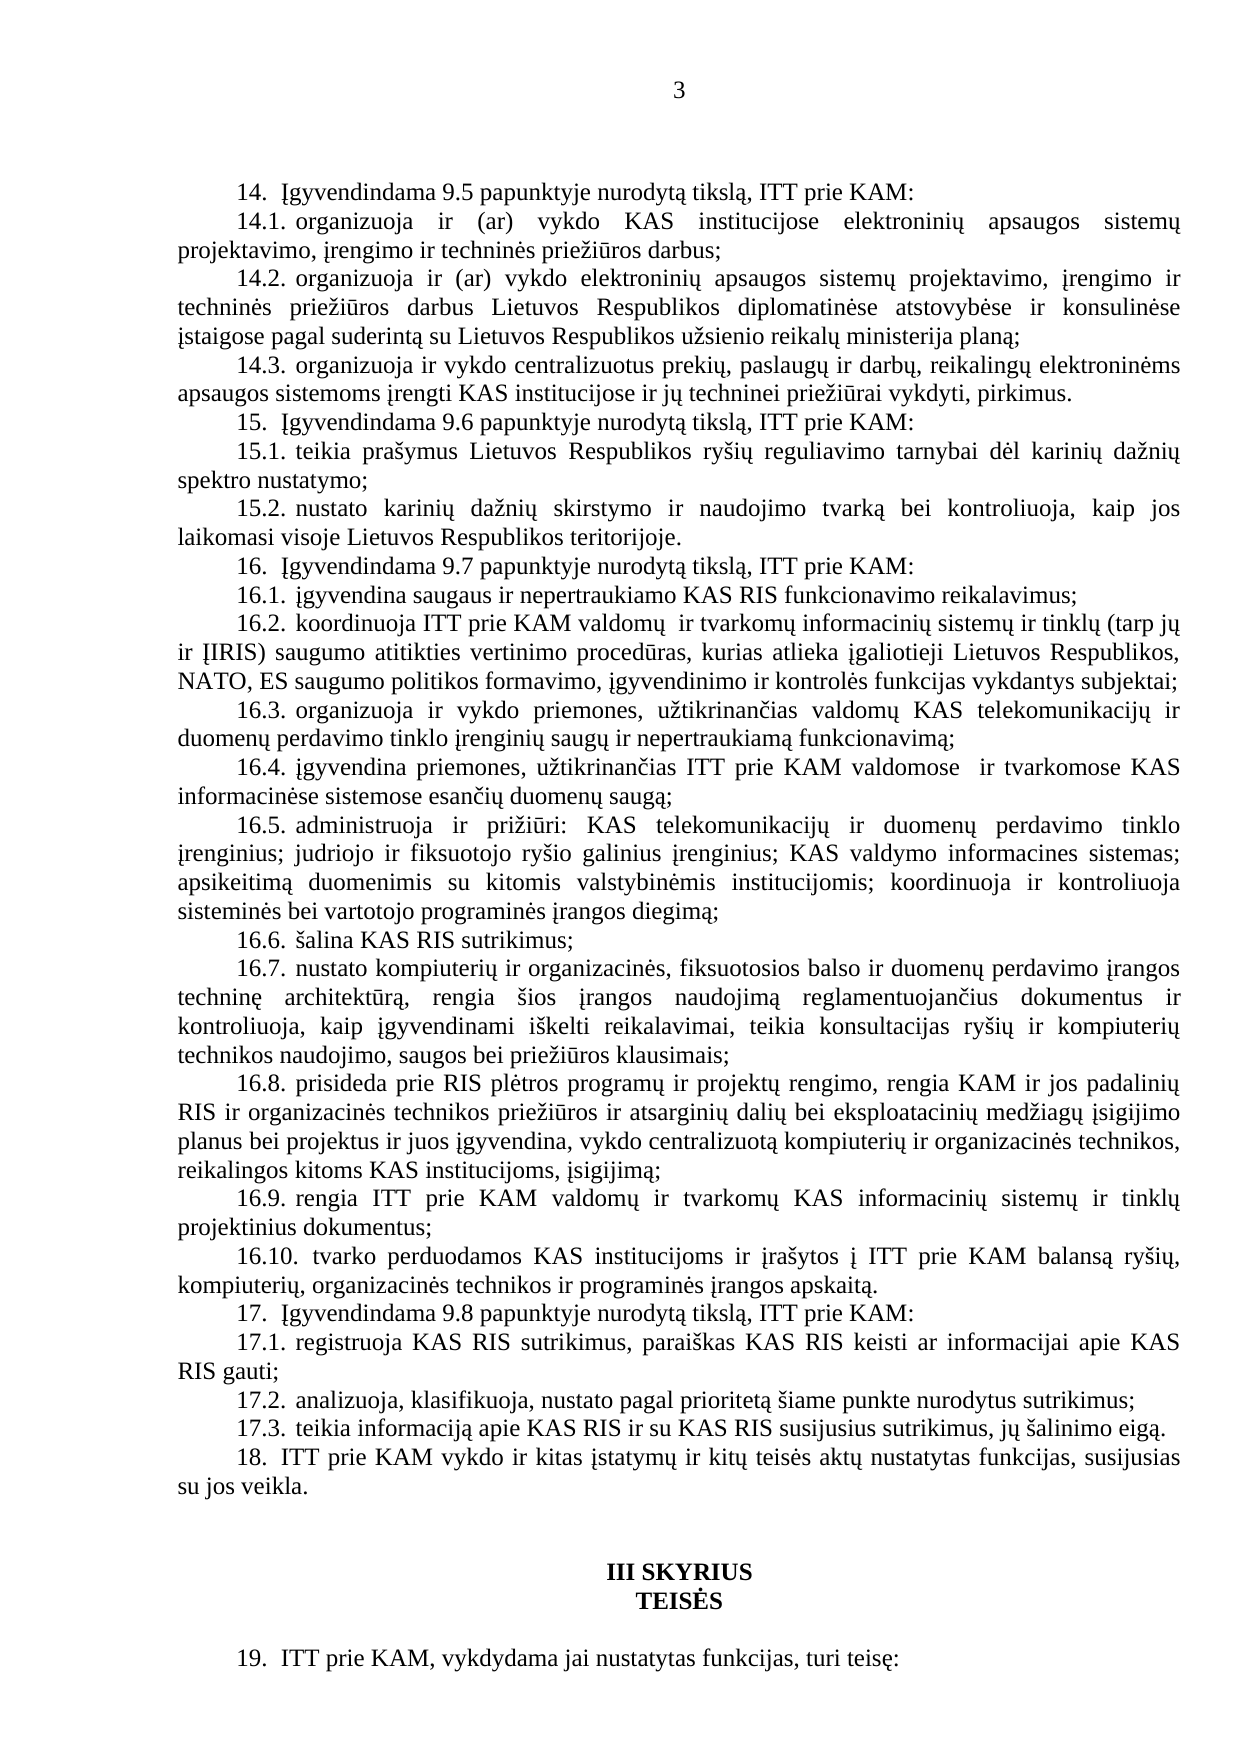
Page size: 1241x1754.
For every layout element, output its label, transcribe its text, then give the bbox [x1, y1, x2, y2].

text 15.1. teikia prašymus Lietuvos Respublikos ryšių reguliavimo tarnybai dėl karinių dažnių spektro nustatymo; [177, 436, 1181, 493]
text 16.2. koordinuoja ITT prie KAM valdomų ir tvarkomų informacinių sistemų ir tinklų (tarp jų ir ĮIRIS) saugumo atitikties vertinimo procedūras, kurias atlieka įgaliotieji Lietuvos Respublikos, NATO, ES saugumo politikos formavimo, įgyvendinimo ir kontrolės funkcijas vykdantys subjektai; [177, 608, 1181, 695]
text 16.1. įgyvendina saugaus ir nepertraukiamo KAS RIS funkcionavimo reikalavimus; [177, 580, 1181, 608]
text 15.2. nustato karinių dažnių skirstymo ir naudojimo tvarką bei kontroliuoja, kaip jos laikomasi visoje Lietuvos Respublikos teritorijoje. [177, 493, 1181, 551]
text 14.3. organizuoja ir vykdo centralizuotus prekių, paslaugų ir darbų, reikalingų elektroninėms apsaugos sistemoms įrengti KAS institucijose ir jų techninei priežiūrai vykdyti, pirkimus. [177, 350, 1181, 407]
text 17.1. registruoja KAS RIS sutrikimus, paraiškas KAS RIS keisti ar informacijai apie KAS RIS gauti; [177, 1327, 1181, 1385]
text 18. ITT prie KAM vykdo ir kitas įstatymų ir kitų teisės aktų nustatytas funkcijas, susijusias su jos veikla. [177, 1442, 1181, 1500]
text 16.9. rengia ITT prie KAM valdomų ir tvarkomų KAS informacinių sistemų ir tinklų projektinius dokumentus; [177, 1183, 1181, 1241]
text 14. Įgyvendindama 9.5 papunktyje nurodytą tikslą, ITT prie KAM: [177, 177, 1181, 206]
text 16.10. tvarko perduodamos KAS institucijoms ir įrašytos į ITT prie KAM balansą ryšių, kompiuterių, organizacinės technikos ir programinės įrangos apskaitą. [177, 1241, 1181, 1298]
text 14.1. organizuoja ir (ar) vykdo KAS institucijose elektroninių apsaugos sistemų projektavimo, įrengimo ir techninės priežiūros darbus; [177, 206, 1181, 263]
text III SKYRIUS [177, 1557, 1181, 1586]
text 16.8. prisideda prie RIS plėtros programų ir projektų rengimo, rengia KAM ir jos padalinių RIS ir organizacinės technikos priežiūros ir atsarginių dalių bei eksploatacinių medžiagų įsigijimo planus bei projektus ir juos įgyvendina, vykdo centralizuotą kompiuterių ir organizacinės technikos, reikalingos kitoms KAS institucijoms, įsigijimą; [177, 1068, 1181, 1183]
text TEISĖS [177, 1586, 1181, 1615]
text 16. Įgyvendindama 9.7 papunktyje nurodytą tikslą, ITT prie KAM: [177, 551, 1181, 580]
text 17.2. analizuoja, klasifikuoja, nustato pagal prioritetą šiame punkte nurodytus sutrikimus; [177, 1385, 1181, 1413]
text 16.4. įgyvendina priemones, užtikrinančias ITT prie KAM valdomose ir tvarkomose KAS informacinėse sistemose esančių duomenų saugą; [177, 752, 1181, 810]
text 15. Įgyvendindama 9.6 papunktyje nurodytą tikslą, ITT prie KAM: [177, 407, 1181, 436]
text 14.2. organizuoja ir (ar) vykdo elektroninių apsaugos sistemų projektavimo, įrengimo ir techninės priežiūros darbus Lietuvos Respublikos diplomatinėse atstovybėse ir konsulinėse įstaigose pagal suderintą su Lietuvos Respublikos užsienio reikalų ministerija planą; [177, 263, 1181, 350]
text 16.5. administruoja ir prižiūri: KAS telekomunikacijų ir duomenų perdavimo tinklo įrenginius; judriojo ir fiksuotojo ryšio galinius įrenginius; KAS valdymo informacines sistemas; apsikeitimą duomenimis su kitomis valstybinėmis institucijomis; koordinuoja ir kontroliuoja sisteminės bei vartotojo programinės įrangos diegimą; [177, 810, 1181, 925]
text 16.7. nustato kompiuterių ir organizacinės, fiksuotosios balso ir duomenų perdavimo įrangos techninę architektūrą, rengia šios įrangos naudojimą reglamentuojančius dokumentus ir kontroliuoja, kaip įgyvendinami iškelti reikalavimai, teikia konsultacijas ryšių ir kompiuterių technikos naudojimo, saugos bei priežiūros klausimais; [177, 953, 1181, 1068]
text 16.6. šalina KAS RIS sutrikimus; [177, 925, 1181, 953]
text 19. ITT prie KAM, vykdydama jai nustatytas funkcijas, turi teisę: [177, 1643, 1181, 1672]
text 17. Įgyvendindama 9.8 papunktyje nurodytą tikslą, ITT prie KAM: [177, 1298, 1181, 1327]
text 17.3. teikia informaciją apie KAS RIS ir su KAS RIS susijusius sutrikimus, jų šalinimo eigą. [177, 1413, 1181, 1442]
text 16.3. organizuoja ir vykdo priemones, užtikrinančias valdomų KAS telekomunikacijų ir duomenų perdavimo tinklo įrenginių saugų ir nepertraukiamą funkcionavimą; [177, 695, 1181, 752]
